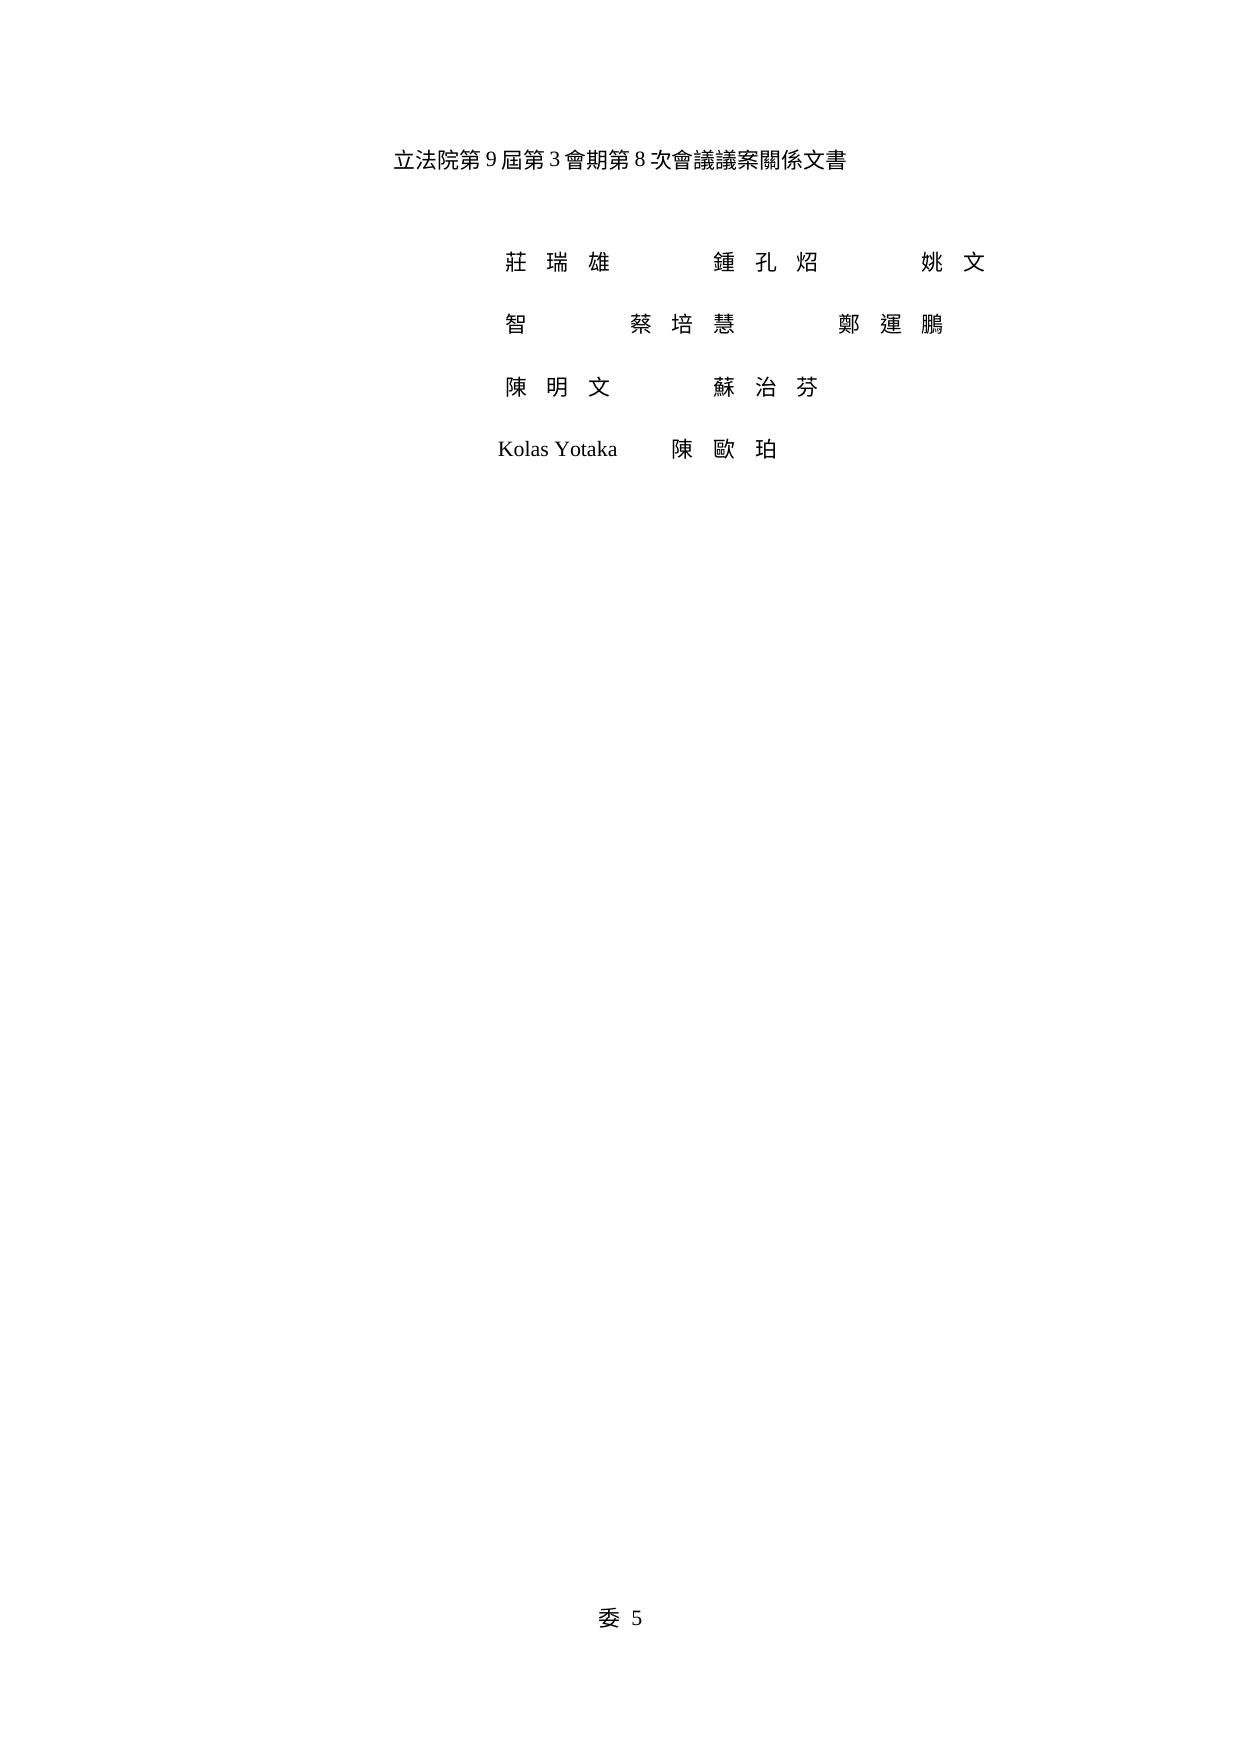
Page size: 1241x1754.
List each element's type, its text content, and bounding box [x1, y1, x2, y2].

text 莊瑞雄 鍾孔炤 姚文智 蔡培慧 鄭運鵬 陳明文 蘇治芬 Kolas Yotaka 陳歐珀 [403, 219, 1012, 469]
